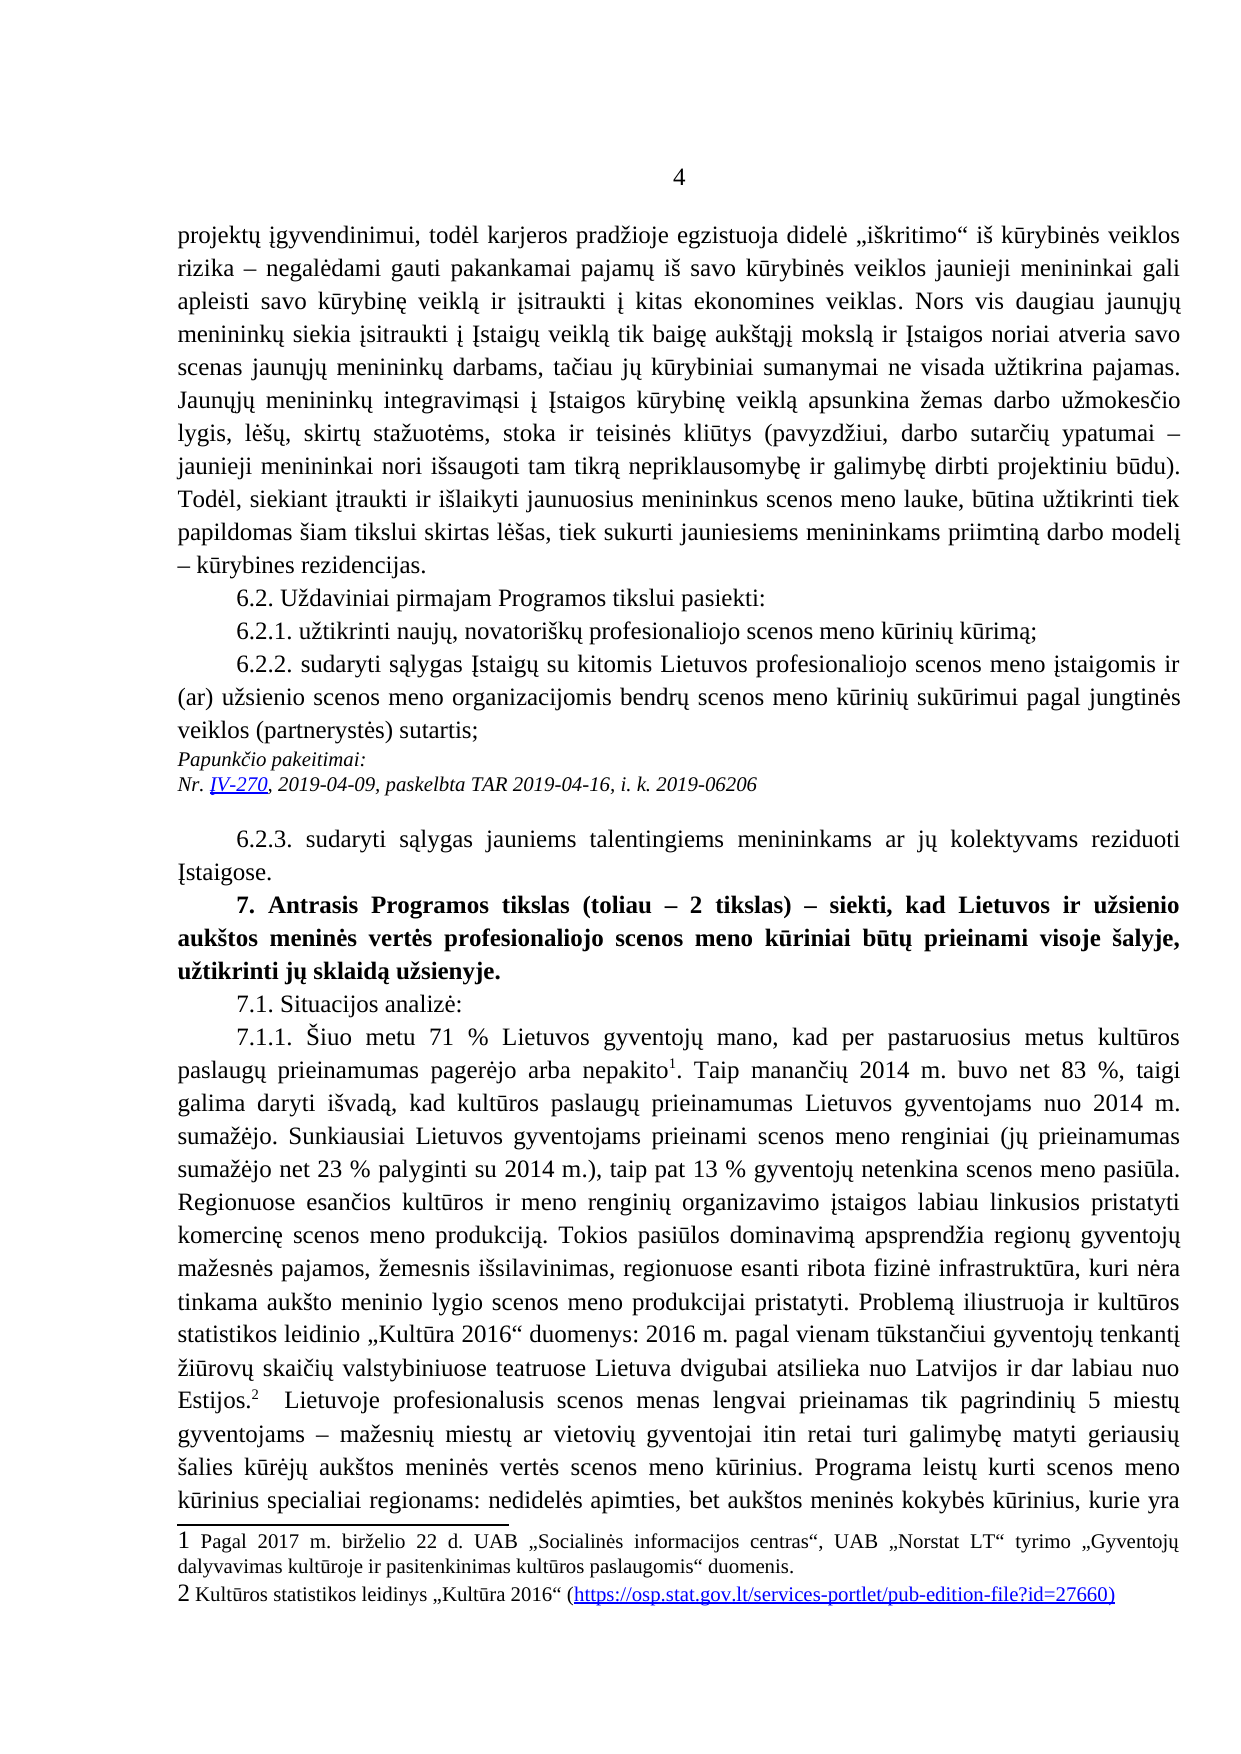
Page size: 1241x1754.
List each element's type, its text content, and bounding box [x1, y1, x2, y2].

text 7. Antrasis Programos tikslas (toliau – 2 tikslas) – siekti, kad Lietuvos ir užsienio aukštos meninės vertės profesionaliojo scenos meno kūriniai būtų prieinami visoje šalyje, užtikrinti jų sklaidą užsienyje. [177, 890, 1181, 985]
text projektų įgyvendinimui, todėl karjeros pradžioje egzistuoja didelė „iškritimo“ iš kūrybinės veiklos rizika – negalėdami gauti pakankamai pajamų iš savo kūrybinės veiklos jaunieji menininkai gali apleisti savo kūrybinę veiklą ir įsitraukti į kitas ekonomines veiklas. Nors vis daugiau jaunųjų menininkų siekia įsitraukti į Įstaigų veiklą tik baigę aukštąjį mokslą ir Įstaigos noriai atveria savo scenas jaunųjų menininkų darbams, tačiau jų kūrybiniai sumanymai ne visada užtikrina pajamas. Jaunųjų menininkų integravimąsi į Įstaigos kūrybinę veiklą apsunkina žemas darbo užmokesčio lygis, lėšų, skirtų stažuotėms, stoka ir teisinės kliūtys (pavyzdžiui, darbo sutarčių ypatumai – jaunieji menininkai nori išsaugoti tam tikrą nepriklausomybę ir galimybę dirbti projektiniu būdu). Todėl, siekiant įtraukti ir išlaikyti jaunuosius menininkus scenos meno lauke, būtina užtikrinti tiek papildomas šiam tikslui skirtas lėšas, tiek sukurti jauniesiems menininkams priimtiną darbo modelį – kūrybines rezidencijas. [177, 220, 1181, 579]
text 6.2.2. sudaryti sąlygas Įstaigų su kitomis Lietuvos profesionaliojo scenos meno įstaigomis ir (ar) užsienio scenos meno organizacijomis bendrų scenos meno kūrinių sukūrimui pagal jungtinės veiklos (partnerystės) sutartis; [177, 649, 1181, 743]
text 7.1. Situacijos analizė: [177, 989, 1181, 1018]
text Nr. ĮV-270, 2019-04-09, paskelbta TAR 2019-04-16, i. k. 2019-06206 [177, 771, 1181, 796]
text Kultūros statistikos leidinys „Kultūra 2016“ (https://osp.stat.gov.lt/services-portlet/pub-edition-file?id=27660) [177, 1578, 1181, 1606]
text 6.2.3. sudaryti sąlygas jauniems talentingiems menininkams ar jų kolektyvams reziduoti Įstaigose. [177, 824, 1181, 886]
text 7.1.1. Šiuo metu 71 % Lietuvos gyventojų mano, kad per pastaruosius metus kultūros paslaugų prieinamumas pagerėjo arba nepakito. Taip manančių 2014 m. buvo net 83 %, taigi galima daryti išvadą, kad kultūros paslaugų prieinamumas Lietuvos gyventojams nuo 2014 m. sumažėjo. Sunkiausiai Lietuvos gyventojams prieinami scenos meno renginiai (jų prieinamumas sumažėjo net 23 % palyginti su 2014 m.), taip pat 13 % gyventojų netenkina scenos meno pasiūla. Regionuose esančios kultūros ir meno renginių organizavimo įstaigos labiau linkusios pristatyti komercinę scenos meno produkciją. Tokios pasiūlos dominavimą apsprendžia regionų gyventojų mažesnės pajamos, žemesnis išsilavinimas, regionuose esanti ribota fizinė infrastruktūra, kuri nėra tinkama aukšto meninio lygio scenos meno produkcijai pristatyti. Problemą iliustruoja ir kultūros statistikos leidinio „Kultūra 2016“ duomenys: 2016 m. pagal vienam tūkstančiui gyventojų tenkantį žiūrovų skaičių valstybiniuose teatruose Lietuva dvigubai atsilieka nuo Latvijos ir dar labiau nuo Estijos. Lietuvoje profesionalusis scenos menas lengvai prieinamas tik pagrindinių 5 miestų gyventojams – mažesnių miestų ar vietovių gyventojai itin retai turi galimybę matyti geriausių šalies kūrėjų aukštos meninės vertės scenos meno kūrinius. Programa leistų kurti scenos meno kūrinius specialiai regionams: nedidelės apimties, bet aukštos meninės kokybės kūrinius, kurie yra [177, 1022, 1181, 1513]
text 6.2. Uždaviniai pirmajam Programos tikslui pasiekti: [177, 583, 1181, 612]
text 6.2.1. užtikrinti naujų, novatoriškų profesionaliojo scenos meno kūrinių kūrimą; [177, 616, 1181, 645]
text Papunkčio pakeitimai: [177, 747, 1181, 771]
text Pagal 2017 m. birželio 22 d. UAB „Socialinės informacijos centras“, UAB „Norstat LT“ tyrimo „Gyventojų dalyvavimas kultūroje ir pasitenkinimas kultūros paslaugomis“ duomenis. [177, 1525, 1181, 1578]
